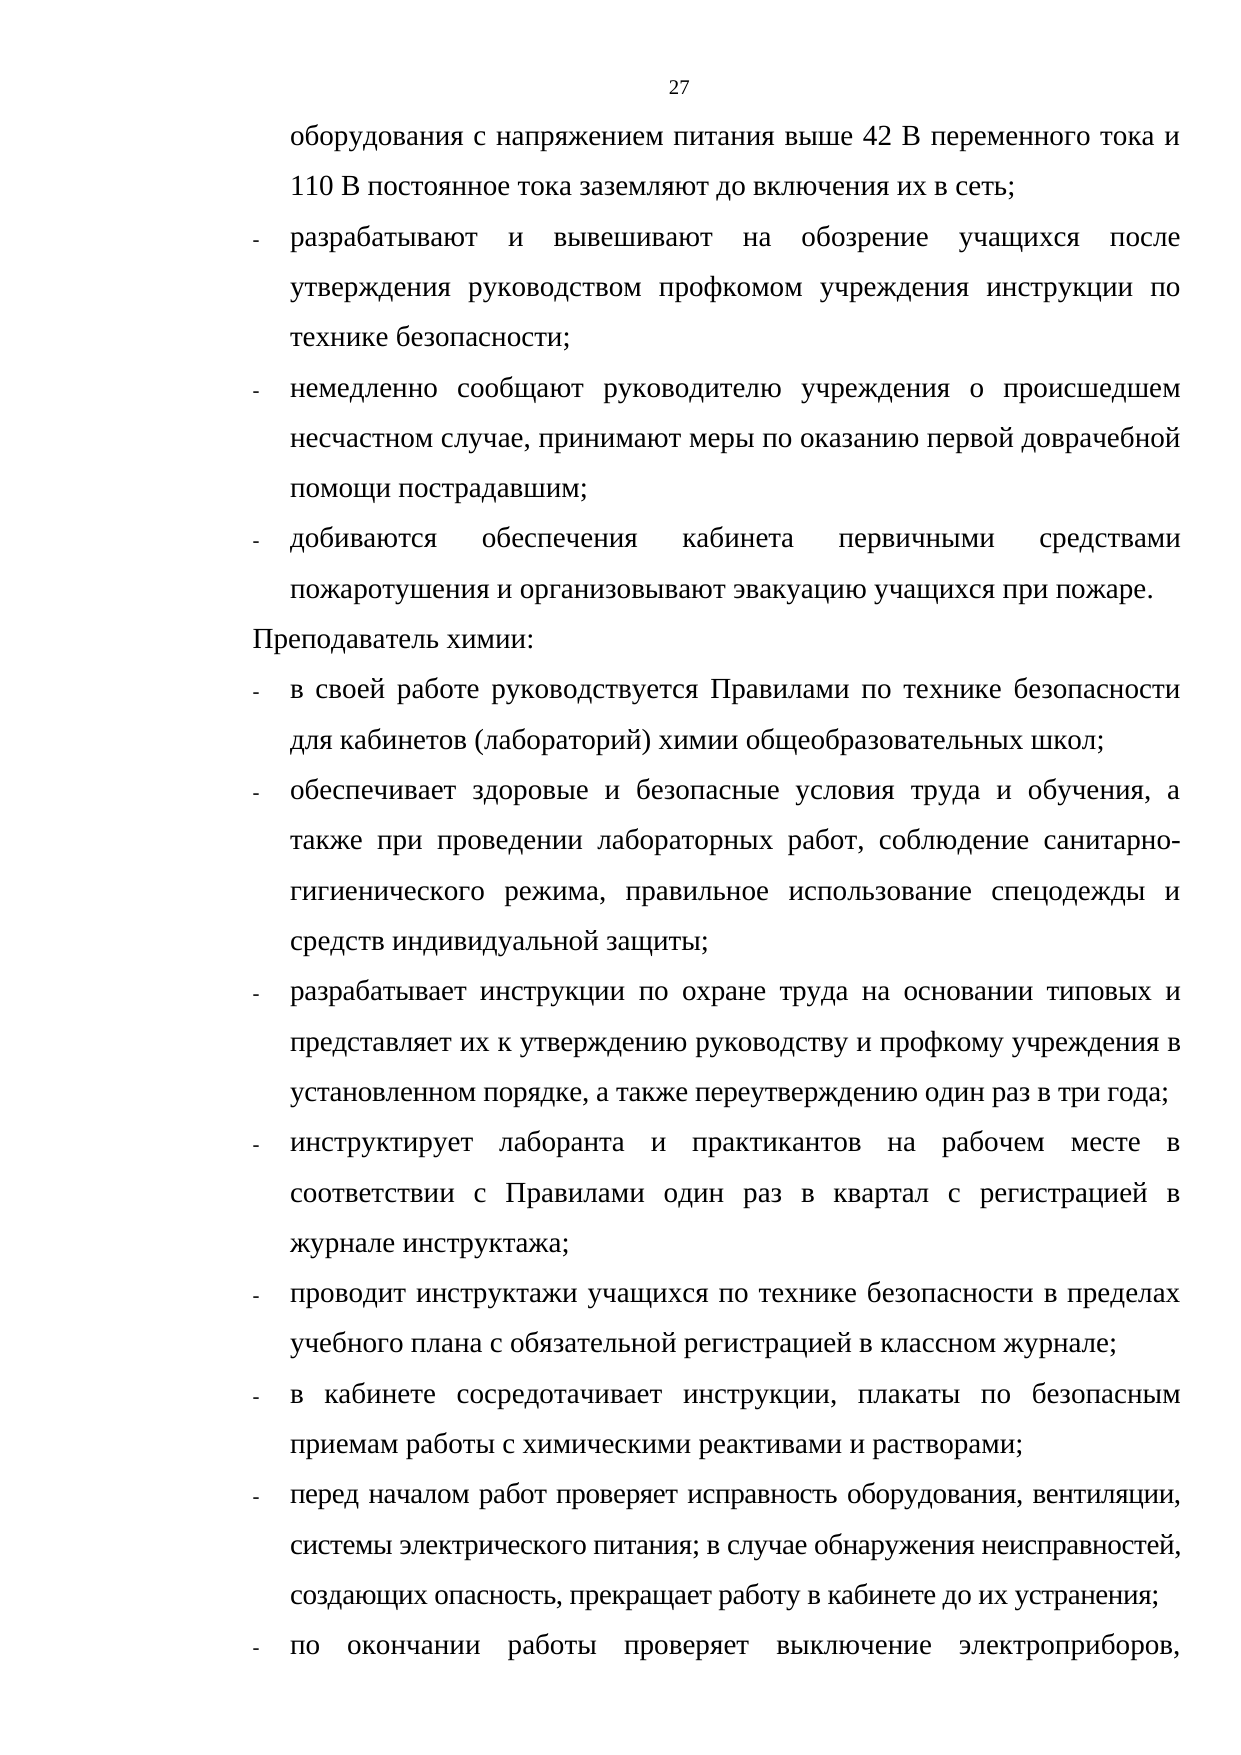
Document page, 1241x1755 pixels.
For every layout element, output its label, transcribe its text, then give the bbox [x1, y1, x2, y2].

list инструктирует лаборанта и практикантов на рабочем месте в соответствии с Правилами один раз в квартал с регистрацией в журнале инструктажа; [252, 1124, 1181, 1258]
list разрабатывает инструкции по охране труда на основании типовых и представляет их к утверждению руководству и профкому учреждения в установленном порядке, а также переутверждению один раз в три года; [252, 973, 1181, 1108]
list немедленно сообщают руководителю учреждения о происшедшем несчастном случае, принимают меры по оказанию первой доврачебной помощи пострадавшим; [252, 370, 1181, 504]
list в своей работе руководствуется Правилами по технике безопасности для кабинетов (лабораторий) химии общеобразовательных школ; [252, 672, 1181, 755]
list перед началом работ проверяет исправность оборудования, вентиляции, системы электрического питания; в случае обнаружения неисправностей, создающих опасность, прекращает работу в кабинете до их устранения; [252, 1477, 1181, 1611]
text Преподаватель химии: [177, 621, 1181, 655]
list добиваются обеспечения кабинета первичными средствами пожаротушения и организовывают эвакуацию учащихся при пожаре. [252, 521, 1181, 604]
list в кабинете сосредотачивает инструкции, плакаты по безопасным приемам работы с химическими реактивами и растворами; [252, 1376, 1181, 1460]
list по окончании работы проверяет выключение электроприборов, [252, 1627, 1181, 1661]
list разрабатывают и вывешивают на обозрение учащихся после утверждения руководством профкомом учреждения инструкции по технике безопасности; [252, 219, 1181, 353]
list проводит инструктажи учащихся по технике безопасности в пределах учебного плана с обязательной регистрацией в классном журнале; [252, 1275, 1181, 1359]
list оборудования с напряжением питания выше 42 В переменного тока и 110 В постоянное тока заземляют до включения их в сеть; [252, 118, 1181, 202]
list обеспечивает здоровые и безопасные условия труда и обучения, а также при проведении лабораторных работ, соблюдение санитарно-гигиенического режима, правильное использование спецодежды и средств индивидуальной защиты; [252, 772, 1181, 957]
